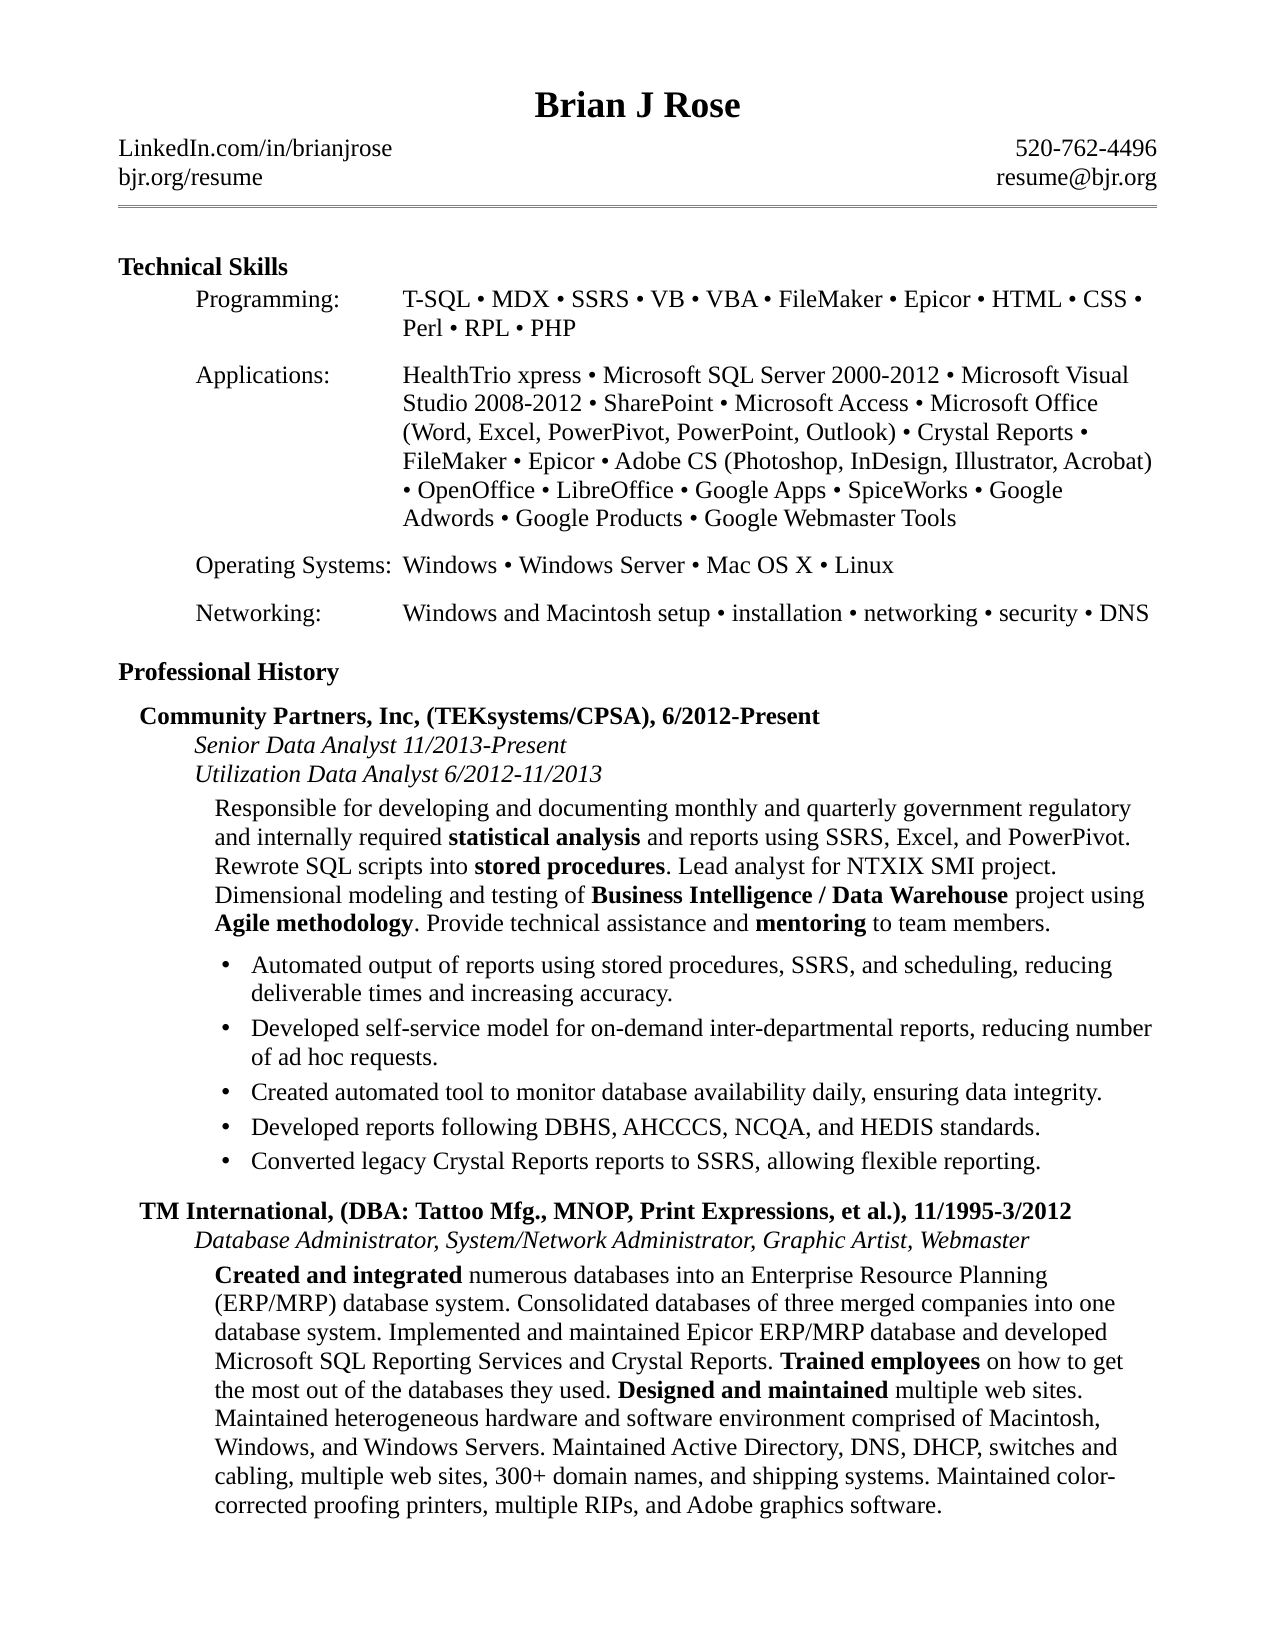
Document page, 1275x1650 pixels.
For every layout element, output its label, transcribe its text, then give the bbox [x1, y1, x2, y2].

table_cell Applications: [118, 357, 398, 548]
text Responsible for developing and documenting monthly and quarterly government regulatory and internally required statistical analysis and reports using SSRS, Excel, and PowerPivot. Rewrote SQL scripts into stored procedures. Lead analyst for NTXIX SMI project. Dimensional modeling and testing of Business Intelligence / Data Warehouse project using Agile methodology. Provide technical assistance and mentoring to team members. [214, 793, 1157, 937]
list Automated output of reports using stored procedures, SSRS, and scheduling, reducing deliverable times and increasing accuracy. [221, 950, 1157, 1007]
list Developed reports following DBHS, AHCCCS, NCQA, and HEDIS standards. [221, 1112, 1157, 1140]
list Created automated tool to monitor database availability daily, ensuring data integrity. [221, 1077, 1157, 1106]
table_cell Operating Systems: [118, 548, 398, 595]
table_cell HealthTrio xpress • Microsoft SQL Server 2000-2012 • Microsoft Visual Studio 2008-2012 • SharePoint • Microsoft Access • Microsoft Office (Word, Excel, PowerPivot, PowerPoint, Outlook) • Crystal Reports • FileMaker • Epicor • Adobe CS (Photoshop, InDesign, Illustrator, Acrobat) • OpenOffice • LibreOffice • Google Apps • SpiceWorks • Google Adwords • Google Products • Google Webmaster Tools [398, 357, 1157, 548]
subtitle Community Partners, Inc, (TEKsystems/CPSA), 6/2012-Present Senior Data Analyst 11/2013-Present Utilization Data Analyst 6/2012-11/2013 [139, 701, 1157, 787]
table_cell Networking: [118, 595, 398, 642]
table_cell Windows • Windows Server • Mac OS X • Linux [398, 548, 1157, 595]
text Created and integrated numerous databases into an Enterprise Resource Planning (ERP/MRP) database system. Consolidated databases of three merged companies into one database system. Implemented and maintained Epicor ERP/MRP database and developed Microsoft SQL Reporting Services and Crystal Reports. Trained employees on how to get the most out of the databases they used. Designed and maintained multiple web sites. Maintained heterogeneous hardware and software environment comprised of Macintosh, Windows, and Windows Servers. Maintained Active Directory, DNS, DHCP, switches and cabling, multiple web sites, 300+ domain names, and shipping systems. Maintained color-corrected proofing printers, multiple RIPs, and Adobe graphics software. [214, 1260, 1157, 1518]
list Developed self-service model for on-demand inter-departmental reports, reducing number of ad hoc requests. [221, 1013, 1157, 1071]
list Converted legacy Crystal Reports reports to SSRS, allowing flexible reporting. [221, 1146, 1157, 1175]
table_header T-SQL • MDX • SSRS • VB • VBA • FileMaker • Epicor • HTML • CSS • Perl • RPL • PHP [398, 281, 1157, 357]
table_cell Windows and Macintosh setup • installation • networking • security • DNS [398, 595, 1157, 642]
subtitle Technical Skills [118, 252, 1157, 281]
subtitle TM International, (DBA: Tattoo Mfg., MNOP, Print Expressions, et al.), 11/1995-3/2012 Database Administrator, System/Network Administrator, Graphic Artist, Webmaster [139, 1196, 1157, 1254]
subtitle Professional History [118, 657, 1157, 686]
table_header Programming: [118, 281, 398, 357]
